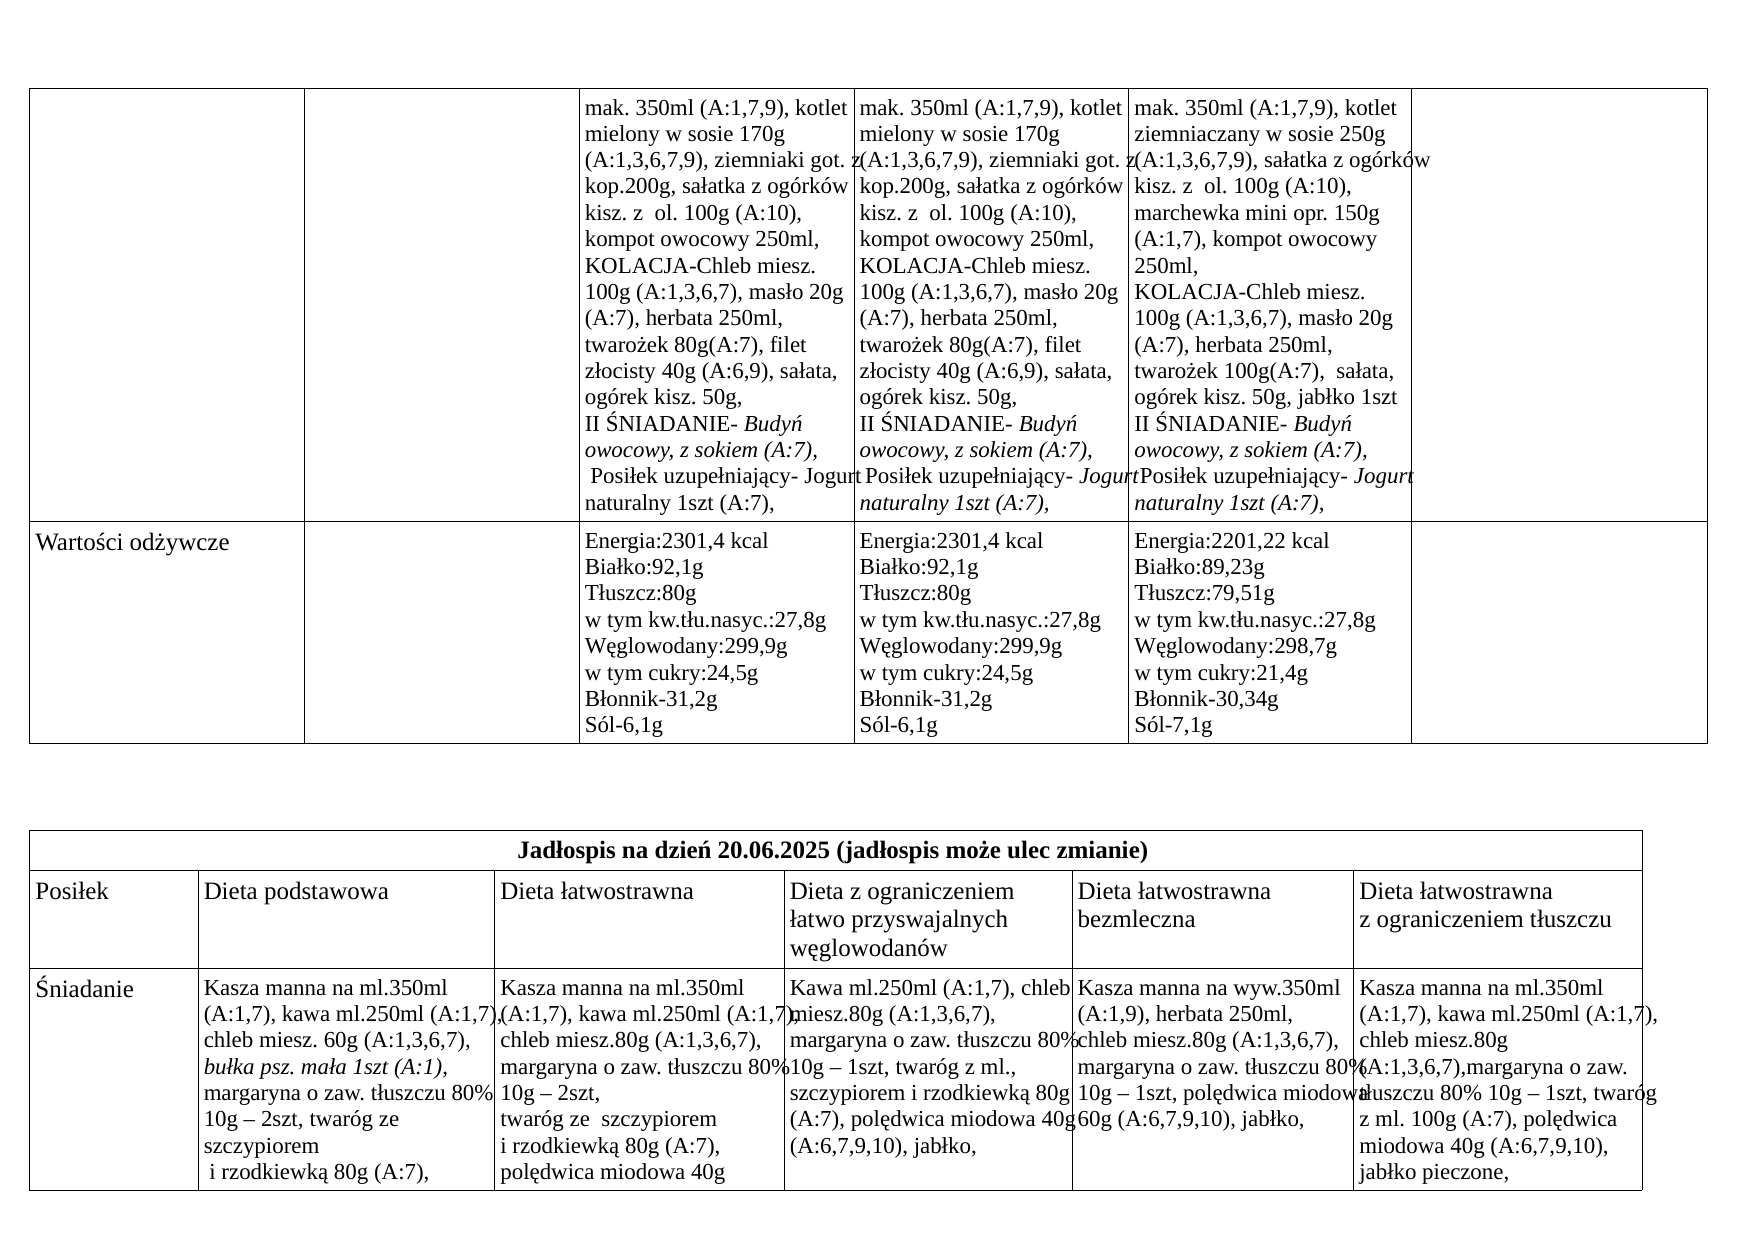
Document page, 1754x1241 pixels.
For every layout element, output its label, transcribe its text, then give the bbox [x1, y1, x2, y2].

table_cell ŚNIADANIE - Płatki owsiane na ml.350ml.(A:1,7), kakao 250g (A:1,6,7), chleb miesz. 80g (A:1,3,6,7), margaryna o zaw. tłuszczu 80% 10g – 2szt, kiełbasa szynkowa 60g (A:6,9), serek kanapkowy mini 1szt (A:7), sałata, papryka konserwowa 40g (A:10), OBIAD –Zupa brokułowa z mak. 350ml (A:1,7,9), kotlet mielony w sosie 170g (A:1,3,6,7,9), ziemniaki got. z kop.200g, sałatka z ogórków kisz. z ol. 100g (A:10), kompot owocowy 250ml, KOLACJA-Chleb miesz. 100g (A:1,3,6,7), masło 20g (A:7), herbata 250ml, twarożek 80g(A:7), filet złocisty 40g (A:6,9), sałata, ogórek kisz. 50g, II ŚNIADANIE- Budyń owocowy, z sokiem (A:7), Posiłek uzupełniający- Jogurt naturalny 1szt (A:7), [580, 89, 854, 521]
table_cell Kasza manna na wyw.350ml (A:1,9), herbata 250ml, chleb miesz.80g (A:1,3,6,7), margaryna o zaw. tłuszczu 80% 10g – 1szt, polędwica miodowa 60g (A:6,7,9,10), jabłko, [1073, 969, 1353, 1190]
table_cell ŚNIADANIE - Płatki owsiane na ml.350ml.(A:1,7), kakao 250g (A:1,6,7), chleb miesz. 80g (A:1,3,6,7), margaryna o zaw. tłuszczu 80% 10g – 2szt, jajecznica na maśle 100g (A:3,7), serek kanapkowy mini 1szt (A:7), sałata, papryka konserwowa 40g (A:10), OBIAD –Zupa brokułowa z mak. 350ml (A:1,7,9), kotlet ziemniaczany w sosie 250g (A:1,3,6,7,9), sałatka z ogórków kisz. z ol. 100g (A:10), marchewka mini opr. 150g (A:1,7), kompot owocowy 250ml, KOLACJA-Chleb miesz. 100g (A:1,3,6,7), masło 20g (A:7), herbata 250ml, twarożek 100g(A:7), sałata, ogórek kisz. 50g, jabłko 1szt II ŚNIADANIE- Budyń owocowy, z sokiem (A:7), Posiłek uzupełniający- Jogurt naturalny 1szt (A:7), [1129, 89, 1411, 521]
table_cell ŚNIADANIE - Płatki owsiane na ml.350ml.(A:1,7), kakao 250g (A:1,6,7), chleb miesz. 80g (A:1,3,6,7), margaryna o zaw. tłuszczu 80% 10g – 2szt, kiełbasa szynkowa 60g (A:6,9), serek kanapkowy mini 1szt (A:7), sałata, papryka konserwowa 40g (A:10), OBIAD –Zupa brokułowa z mak. 350ml (A:1,7,9), kotlet mielony w sosie 170g (A:1,3,6,7,9), ziemniaki got. z kop.200g, sałatka z ogórków kisz. z ol. 100g (A:10), kompot owocowy 250ml, KOLACJA-Chleb miesz. 100g (A:1,3,6,7), masło 20g (A:7), herbata 250ml, twarożek 80g(A:7), filet złocisty 40g (A:6,9), sałata, ogórek kisz. 50g, II ŚNIADANIE- Budyń owocowy, z sokiem (A:7), Posiłek uzupełniający- Jogurt naturalny 1szt (A:7), [855, 89, 1128, 521]
table_cell Energia:2201,22 kcal Białko:89,23g Tłuszcz:79,51g w tym kw.tłu.nasyc.:27,8g Węglowodany:298,7g w tym cukry:21,4g Błonnik-30,34g Sól-7,1g [1129, 522, 1411, 743]
table_cell Energia:2301,4 kcal Białko:92,1g Tłuszcz:80g w tym kw.tłu.nasyc.:27,8g Węglowodany:299,9g w tym cukry:24,5g Błonnik-31,2g Sól-6,1g [580, 522, 854, 743]
table_cell Kasza manna na ml.350ml (A:1,7), kawa ml.250ml (A:1,7), chleb miesz. 60g (A:1,3,6,7), bułka psz. mała 1szt (A:1), margaryna o zaw. tłuszczu 80% 10g – 2szt, twaróg ze szczypiorem i rzodkiewką 80g (A:7), polędwica miodowa 40g (A:6,7,9,10), jabłko, [199, 969, 494, 1190]
table_cell Wartości odżywcze [30, 522, 304, 743]
table_header Jadłospis na dzień 20.06.2025 (jadłospis może ulec zmianie) [30, 831, 1642, 870]
table_cell Dieta podstawowa [199, 871, 494, 968]
table_cell Kasza manna na ml.350ml (A:1,7), kawa ml.250ml (A:1,7), chleb miesz.80g (A:1,3,6,7), margaryna o zaw. tłuszczu 80% 10g – 2szt, twaróg ze szczypiorem i rzodkiewką 80g (A:7), polędwica miodowa 40g (A:6,7,9,10), jabłko, [495, 969, 784, 1190]
table_cell Posiłek [30, 871, 198, 968]
table_cell Śniadanie [30, 969, 198, 1190]
table_cell Energia:2301,4 kcal Białko:92,1g Tłuszcz:80g w tym kw.tłu.nasyc.:27,8g Węglowodany:299,9g w tym cukry:24,5g Błonnik-31,2g Sól-6,1g [855, 522, 1128, 743]
table_cell Dieta z ograniczeniem łatwo przyswajalnych węglowodanów [785, 871, 1072, 968]
table_cell [1412, 522, 1707, 743]
table_cell [305, 89, 579, 521]
table_cell [1412, 89, 1707, 521]
table_cell Dieta łatwostrawna z ograniczeniem tłuszczu [1354, 871, 1642, 968]
table_cell Kasza manna na ml.350ml (A:1,7), kawa ml.250ml (A:1,7), chleb miesz.80g (A:1,3,6,7),margaryna o zaw. tłuszczu 80% 10g – 1szt, twaróg z ml. 100g (A:7), polędwica miodowa 40g (A:6,7,9,10), jabłko pieczone, [1354, 969, 1642, 1190]
table_cell Dieta łatwostrawna bezmleczna [1073, 871, 1353, 968]
table_cell Kawa ml.250ml (A:1,7), chleb miesz.80g (A:1,3,6,7), margaryna o zaw. tłuszczu 80% 10g – 1szt, twaróg z ml., szczypiorem i rzodkiewką 80g (A:7), polędwica miodowa 40g (A:6,7,9,10), jabłko, [785, 969, 1072, 1190]
table_cell [305, 522, 579, 743]
table_cell Dieta łatwostrawna [495, 871, 784, 968]
table_cell [30, 89, 304, 521]
